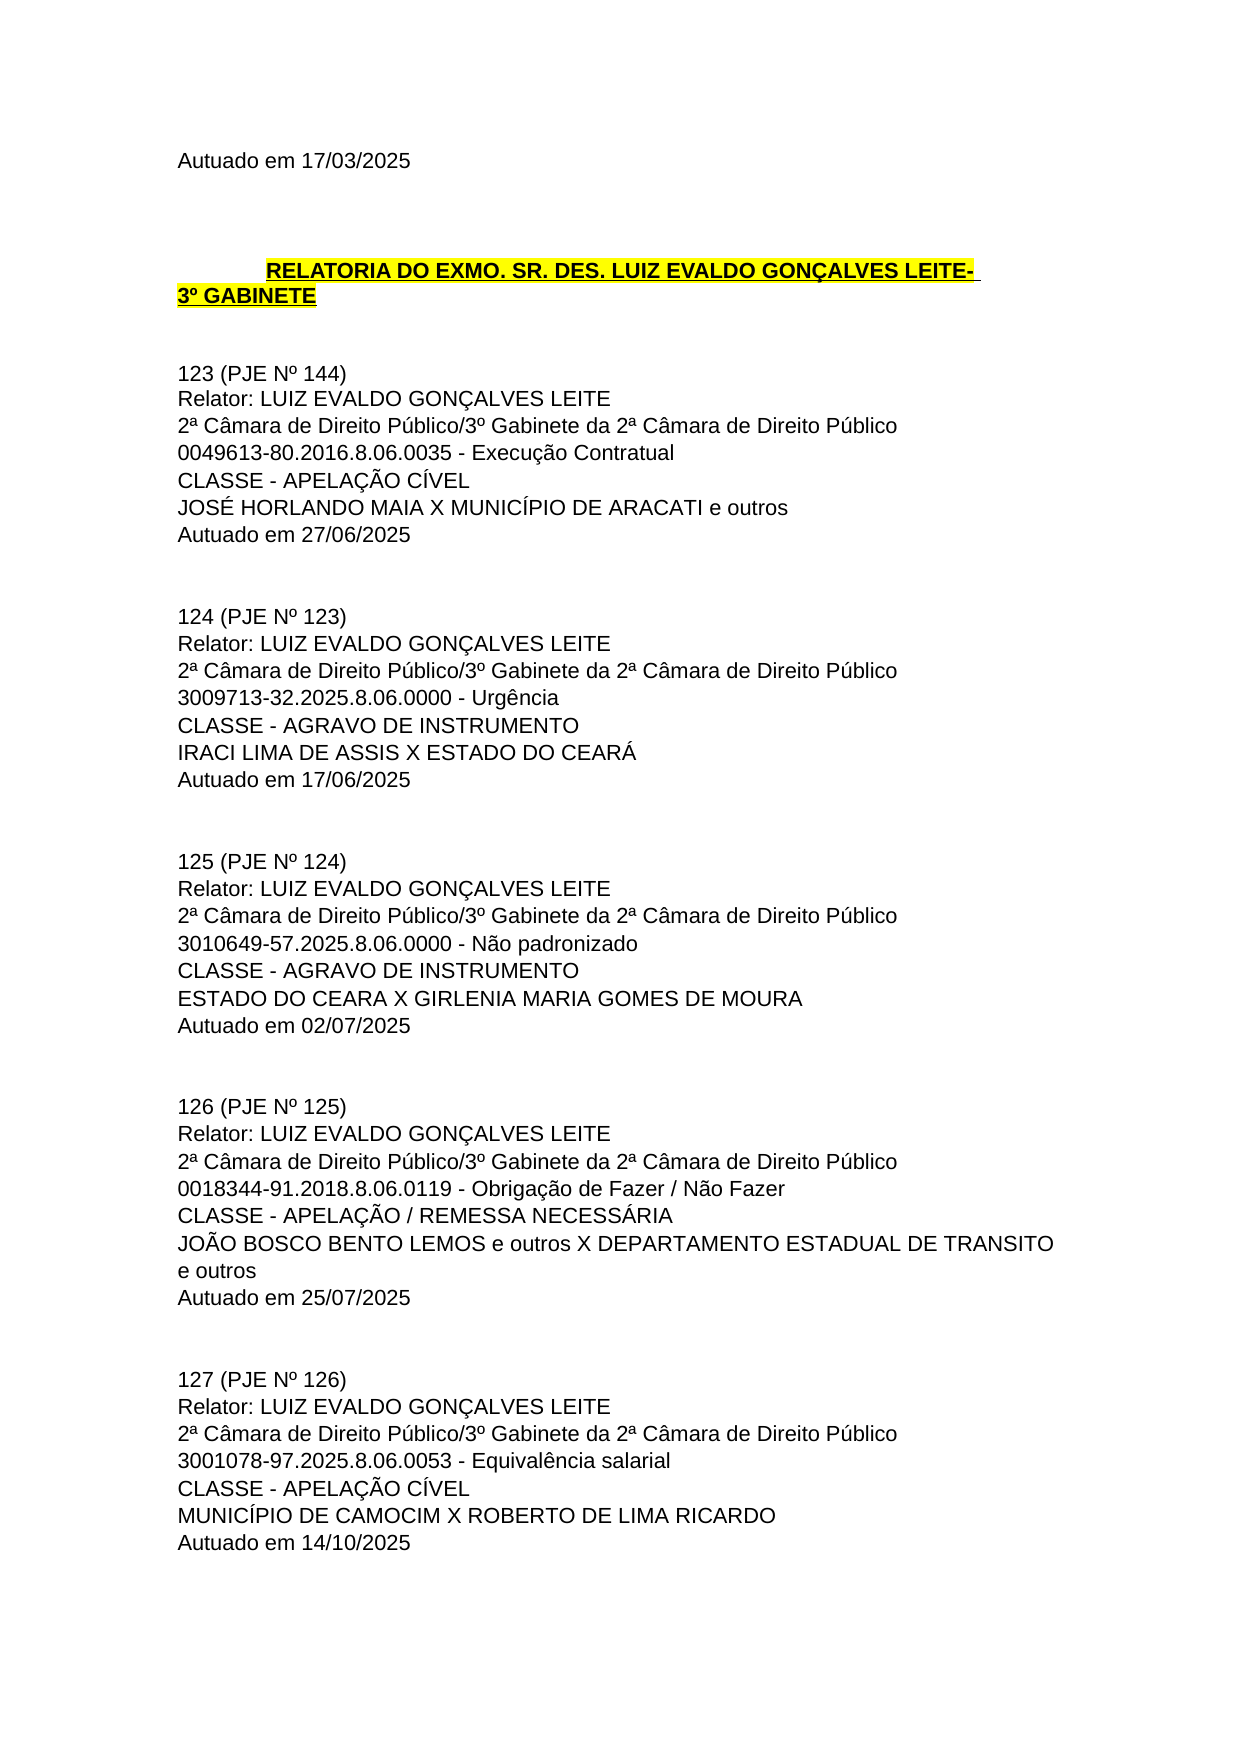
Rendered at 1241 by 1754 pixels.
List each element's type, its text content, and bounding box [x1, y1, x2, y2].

text 123 (PJE Nº 144) [177, 361, 1063, 386]
text CLASSE - APELAÇÃO CÍVEL MUNICÍPIO DE CAMOCIM X ROBERTO DE LIMA RICARDO [177, 1476, 1063, 1528]
text 2ª Câmara de Direito Público/3º Gabinete da 2ª Câmara de Direito Público [177, 658, 1063, 683]
text 2ª Câmara de Direito Público/3º Gabinete da 2ª Câmara de Direito Público [177, 1148, 1063, 1174]
text Relator: LUIZ EVALDO GONÇALVES LEITE [177, 1121, 1063, 1147]
text Relator: LUIZ EVALDO GONÇALVES LEITE [177, 631, 1063, 656]
text CLASSE - AGRAVO DE INSTRUMENTO IRACI LIMA DE ASSIS X ESTADO DO CEARÁ [177, 713, 1063, 765]
text 126 (PJE Nº 125) [177, 1094, 1063, 1119]
text Autuado em 17/06/2025 [177, 767, 1063, 793]
text Autuado em 27/06/2025 [177, 522, 1063, 547]
text 3º GABINETE [177, 283, 1063, 308]
subtitle 3001078-97.2025.8.06.0053 - Equivalência salarial [177, 1448, 1063, 1473]
text CLASSE - APELAÇÃO / REMESSA NECESSÁRIA JOÃO BOSCO BENTO LEMOS e outros X DEPARTAMENTO ESTADUAL DE TRANSITO e outros [177, 1203, 1063, 1283]
text Relator: LUIZ EVALDO GONÇALVES LEITE [177, 876, 1063, 901]
text 127 (PJE Nº 126) [177, 1367, 1063, 1392]
text 2ª Câmara de Direito Público/3º Gabinete da 2ª Câmara de Direito Público [177, 413, 1063, 438]
text Relator: LUIZ EVALDO GONÇALVES LEITE [177, 1394, 1063, 1419]
subtitle 0018344-91.2018.8.06.0119 - Obrigação de Fazer / Não Fazer [177, 1176, 1063, 1201]
subtitle 3010649-57.2025.8.06.0000 - Não padronizado [177, 931, 1063, 956]
text 125 (PJE Nº 124) [177, 849, 1063, 874]
text Relator: LUIZ EVALDO GONÇALVES LEITE [177, 386, 1063, 411]
subtitle 0049613-80.2016.8.06.0035 - Execução Contratual [177, 440, 1063, 465]
text Autuado em 25/07/2025 [177, 1285, 1063, 1310]
text Autuado em 17/03/2025 [177, 148, 1063, 173]
text 124 (PJE Nº 123) [177, 604, 1063, 629]
text Autuado em 14/10/2025 [177, 1530, 1063, 1555]
text Autuado em 02/07/2025 [177, 1013, 1063, 1038]
subtitle 3009713-32.2025.8.06.0000 - Urgência [177, 685, 1063, 711]
text RELATORIA DO EXMO. SR. DES. LUIZ EVALDO GONÇALVES LEITE- [177, 258, 1063, 283]
text 2ª Câmara de Direito Público/3º Gabinete da 2ª Câmara de Direito Público [177, 1421, 1063, 1446]
text 2ª Câmara de Direito Público/3º Gabinete da 2ª Câmara de Direito Público [177, 903, 1063, 928]
text CLASSE - AGRAVO DE INSTRUMENTO ESTADO DO CEARA X GIRLENIA MARIA GOMES DE MOURA [177, 958, 1063, 1011]
text CLASSE - APELAÇÃO CÍVEL JOSÉ HORLANDO MAIA X MUNICÍPIO DE ARACATI e outros [177, 468, 1063, 520]
